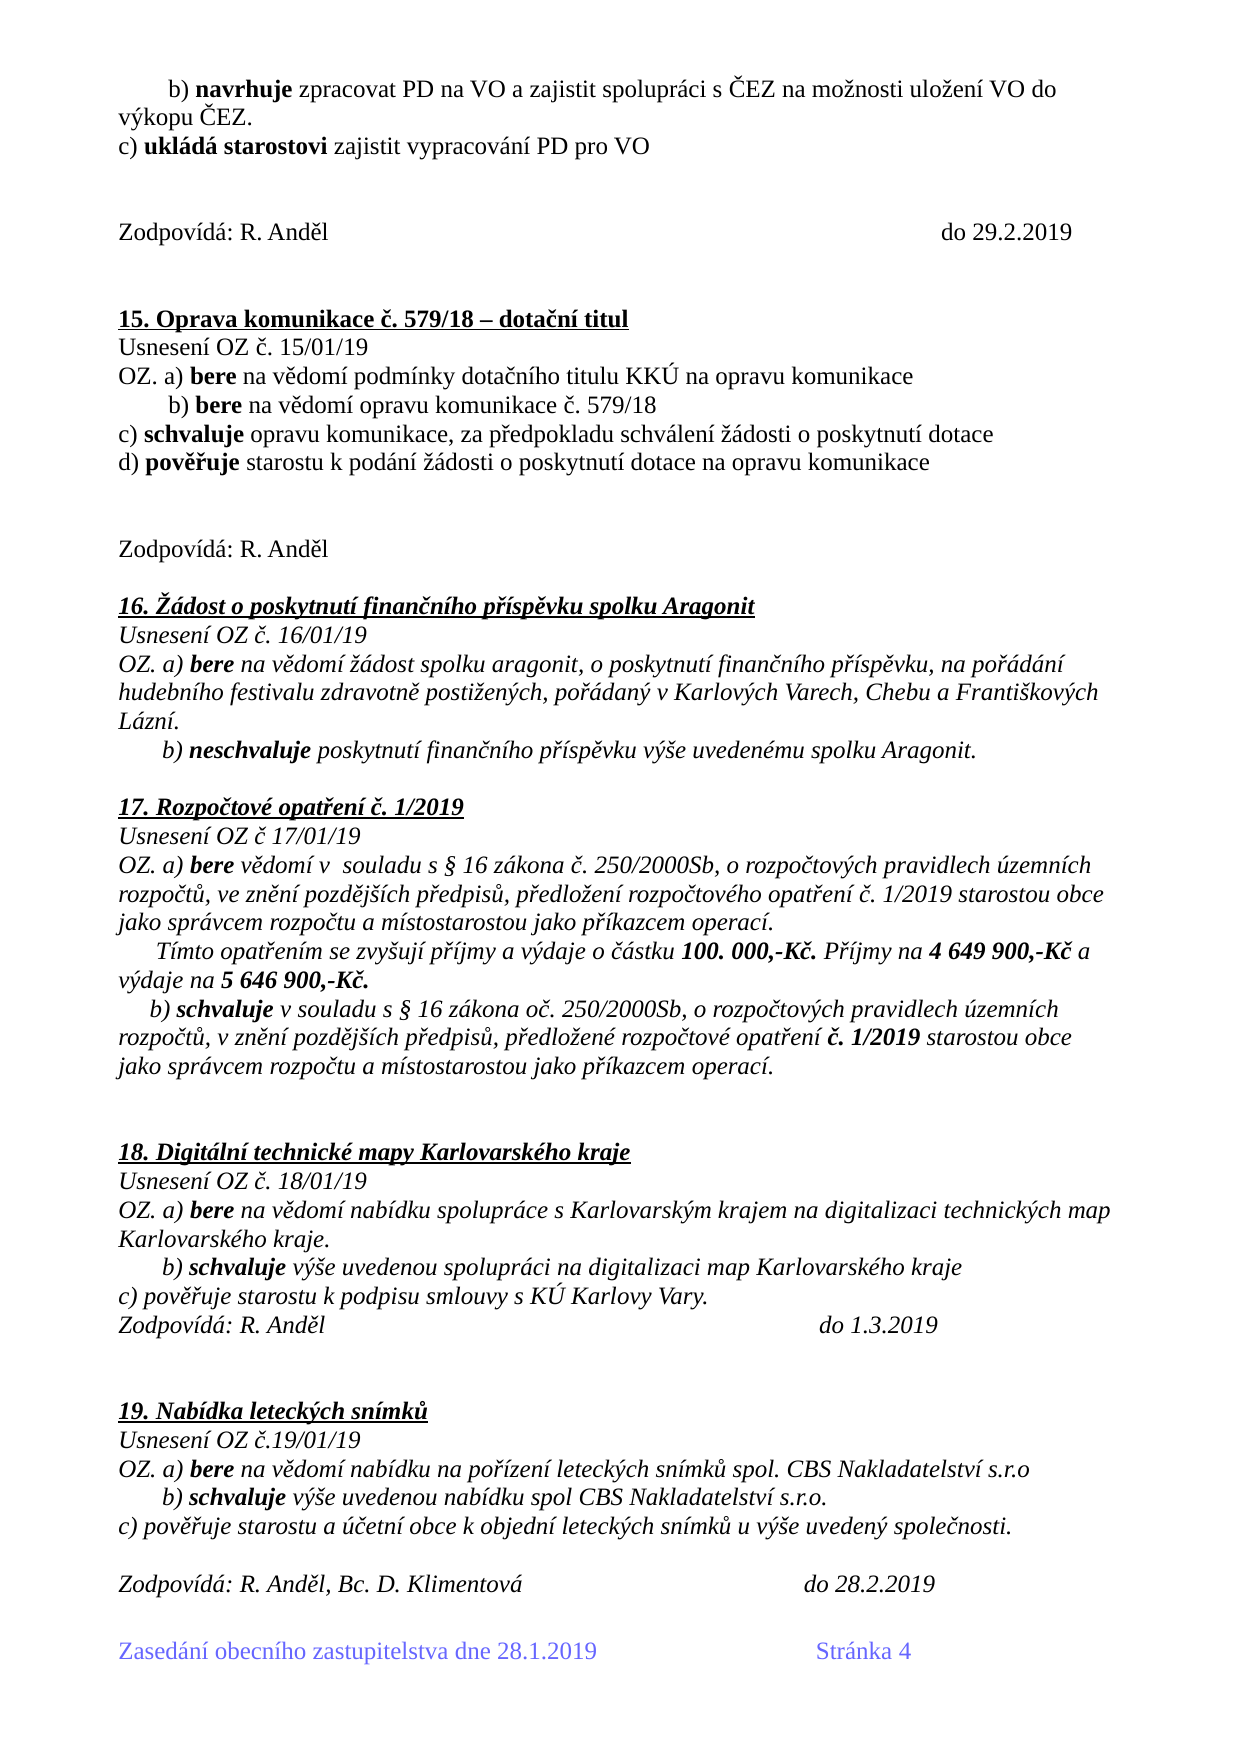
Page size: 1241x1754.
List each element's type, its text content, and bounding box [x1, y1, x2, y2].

text 16. Žádost o poskytnutí finančního příspěvku spolku Aragonit [118, 591, 1122, 620]
text OZ. a) bere na vědomí podmínky dotačního titulu KKÚ na opravu komunikace [118, 361, 1122, 390]
text 19. Nabídka leteckých snímků [118, 1396, 1122, 1425]
text Tímto opatřením se zvyšují příjmy a výdaje o částku 100. 000,-Kč. Příjmy na 4 649 900,-Kč a výdaje na 5 646 900,-Kč. [118, 936, 1122, 994]
text Zodpovídá: R. Anděl [118, 534, 1122, 562]
text d) pověřuje starostu k podání žádosti o poskytnutí dotace na opravu komunikace [118, 447, 1122, 476]
text Usnesení OZ č 17/01/19 [118, 821, 1122, 850]
text 18. Digitální technické mapy Karlovarského kraje [118, 1137, 1122, 1166]
text Zodpovídá: R. Anděl do 29.2.2019 [118, 217, 1122, 246]
text c) schvaluje opravu komunikace, za předpokladu schválení žádosti o poskytnutí dotace [118, 419, 1122, 447]
text OZ. a) bere vědomí v souladu s § 16 zákona č. 250/2000Sb, o rozpočtových pravidlech územních rozpočtů, ve znění pozdějších předpisů, předložení rozpočtového opatření č. 1/2019 starostou obce jako správcem rozpočtu a místostarostou jako příkazcem operací. [118, 850, 1122, 936]
text 17. Rozpočtové opatření č. 1/2019 [118, 792, 1122, 821]
text b) schvaluje výše uvedenou nabídku spol CBS Nakladatelství s.r.o. [118, 1482, 1122, 1511]
text Usnesení OZ č. 18/01/19 [118, 1166, 1122, 1195]
text b) schvaluje výše uvedenou spolupráci na digitalizaci map Karlovarského kraje [118, 1252, 1122, 1281]
text Zodpovídá: R. Anděl, Bc. D. Klimentová do 28.2.2019 [118, 1569, 1122, 1597]
text b) neschvaluje poskytnutí finančního příspěvku výše uvedenému spolku Aragonit. [118, 735, 1122, 764]
text OZ. a) bere na vědomí nabídku spolupráce s Karlovarským krajem na digitalizaci technických map Karlovarského kraje. [118, 1195, 1122, 1252]
text c) ukládá starostovi zajistit vypracování PD pro VO [118, 131, 1122, 160]
text Usnesení OZ č. 16/01/19 [118, 620, 1122, 649]
text c) pověřuje starostu a účetní obce k objední leteckých snímků u výše uvedený společnosti. [118, 1511, 1122, 1540]
text Zodpovídá: R. Anděl do 1.3.2019 [118, 1310, 1122, 1339]
text 15. Oprava komunikace č. 579/18 – dotační titul [118, 304, 1122, 332]
text Usnesení OZ č. 15/01/19 [118, 332, 1122, 361]
text OZ. a) bere na vědomí žádost spolku aragonit, o poskytnutí finančního příspěvku, na pořádání hudebního festivalu zdravotně postižených, pořádaný v Karlových Varech, Chebu a Františkových Lázní. [118, 649, 1122, 735]
text OZ. a) bere na vědomí nabídku na pořízení leteckých snímků spol. CBS Nakladatelství s.r.o [118, 1454, 1122, 1482]
text b) schvaluje v souladu s § 16 zákona oč. 250/2000Sb, o rozpočtových pravidlech územních rozpočtů, v znění pozdějších předpisů, předložené rozpočtové opatření č. 1/2019 starostou obce jako správcem rozpočtu a místostarostou jako příkazcem operací. [118, 994, 1122, 1080]
text Usnesení OZ č.19/01/19 [118, 1425, 1122, 1454]
text b) bere na vědomí opravu komunikace č. 579/18 [118, 390, 1122, 419]
text c) pověřuje starostu k podpisu smlouvy s KÚ Karlovy Vary. [118, 1281, 1122, 1310]
text b) navrhuje zpracovat PD na VO a zajistit spolupráci s ČEZ na možnosti uložení VO do výkopu ČEZ. [118, 74, 1122, 131]
